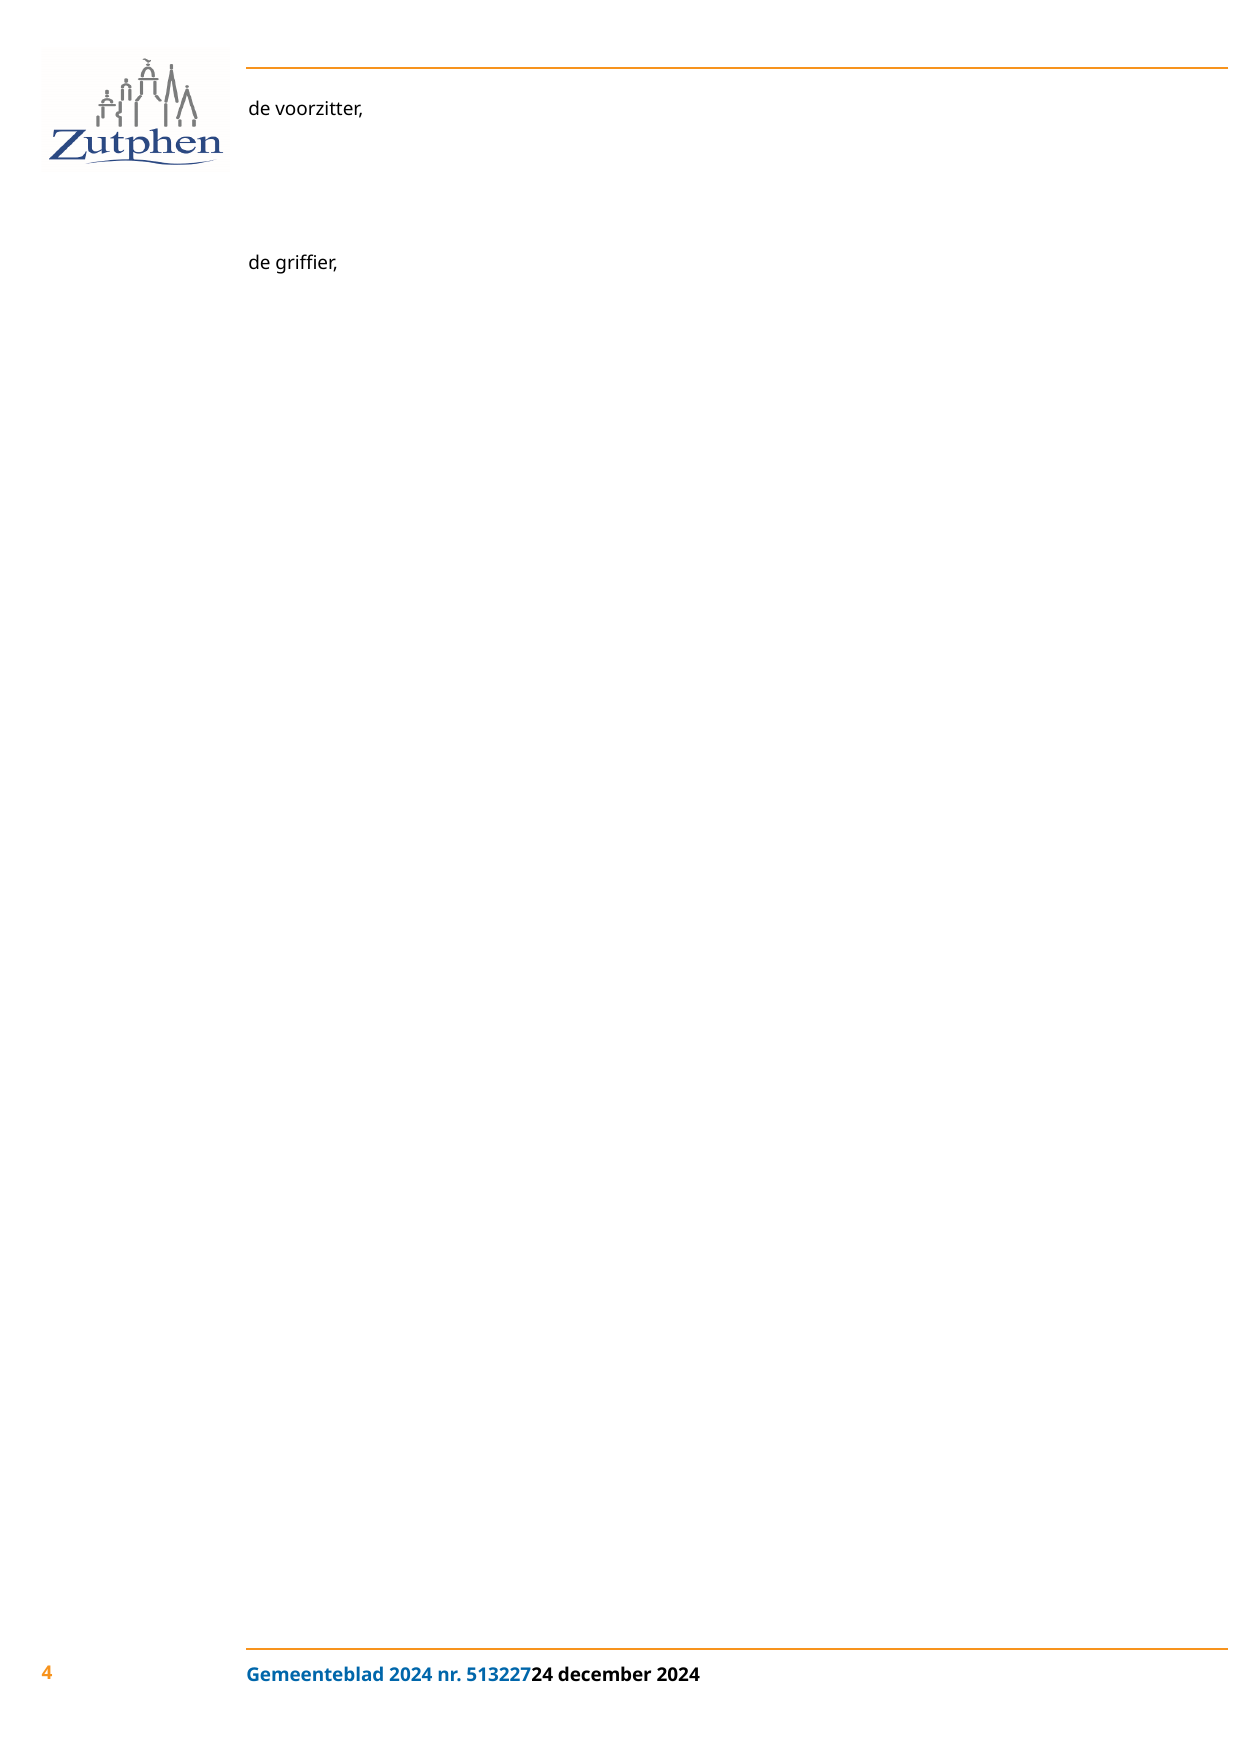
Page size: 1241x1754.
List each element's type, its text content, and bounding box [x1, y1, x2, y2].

picture [41, 47, 231, 172]
text de voorzitter, [248, 95, 1152, 121]
text de griffier, [248, 249, 1152, 275]
